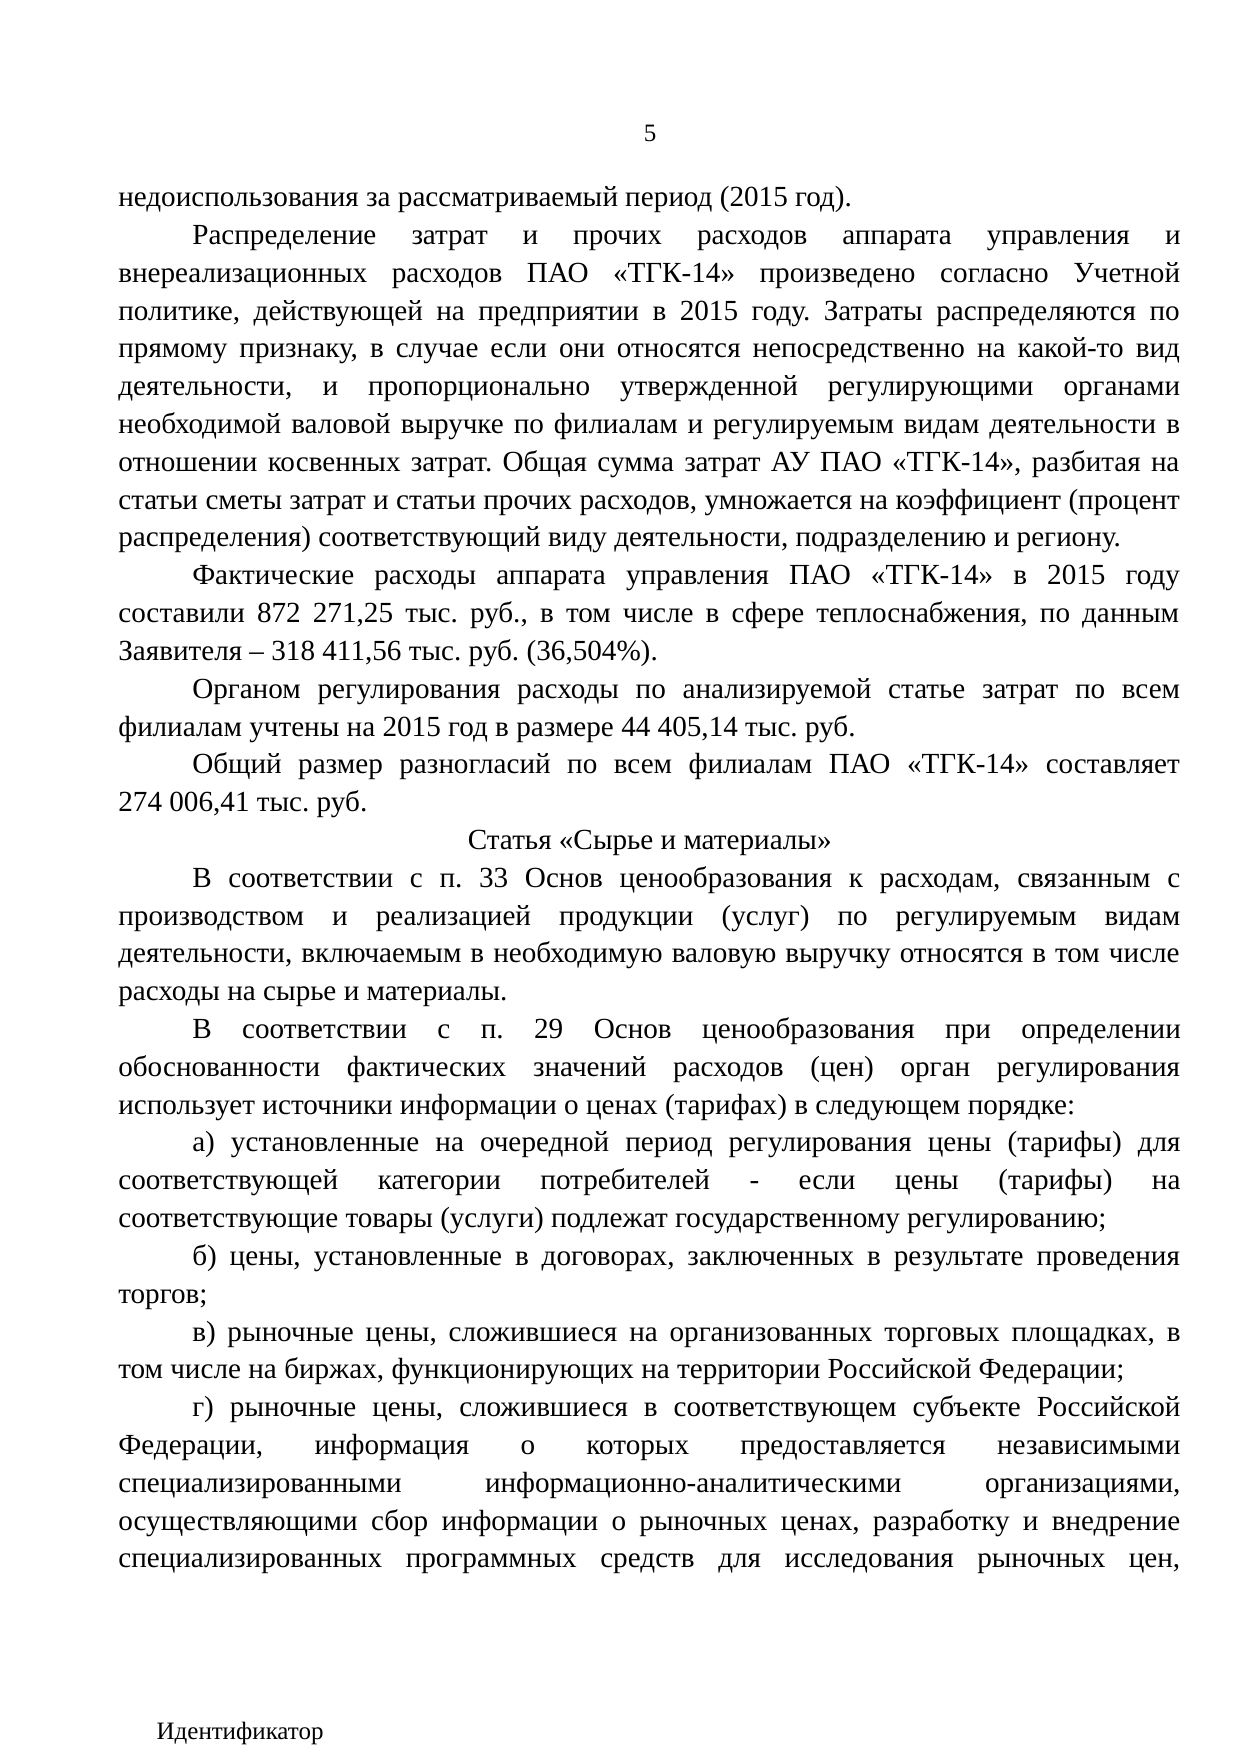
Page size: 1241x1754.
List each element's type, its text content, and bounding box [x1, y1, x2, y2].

text Статья «Сырье и материалы» [118, 819, 1181, 857]
text в) рыночные цены, сложившиеся на организованных торговых площадках, в том числе на биржах, функционирующих на территории Российской Федерации; [118, 1311, 1181, 1386]
text В соответствии с п. 33 Основ ценообразования к расходам, связанным с производством и реализацией продукции (услуг) по регулируемым видам деятельности, включаемым в необходимую валовую выручку относятся в том числе расходы на сырье и материалы. [118, 857, 1181, 1008]
text а) установленные на очередной период регулирования цены (тарифы) для соответствующей категории потребителей - если цены (тарифы) на соответствующие товары (услуги) подлежат государственному регулированию; [118, 1122, 1181, 1235]
text В соответствии с п. 29 Основ ценообразования при определении обоснованности фактических значений расходов (цен) орган регулирования использует источники информации о ценах (тарифах) в следующем порядке: [118, 1008, 1181, 1122]
text б) цены, установленные в договорах, заключенных в результате проведения торгов; [118, 1235, 1181, 1311]
text недоиспользования за рассматриваемый период (2015 год). [118, 176, 1181, 214]
text Распределение затрат и прочих расходов аппарата управления и внереализационных расходов ПАО «ТГК-14» произведено согласно Учетной политике, действующей на предприятии в 2015 году. Затраты распределяются по прямому признаку, в случае если они относятся непосредственно на какой-то вид деятельности, и пропорционально утвержденной регулирующими органами необходимой валовой выручке по филиалам и регулируемым видам деятельности в отношении косвенных затрат. Общая сумма затрат АУ ПАО «ТГК-14», разбитая на статьи сметы затрат и статьи прочих расходов, умножается на коэффициент (процент распределения) соответствующий виду деятельности, подразделению и региону. [118, 214, 1181, 554]
text г) рыночные цены, сложившиеся в соответствующем субъекте Российской Федерации, информация о которых предоставляется независимыми специализированными информационно-аналитическими организациями, осуществляющими сбор информации о рыночных ценах, разработку и внедрение специализированных программных средств для исследования рыночных цен, [118, 1386, 1181, 1575]
text Общий размер разногласий по всем филиалам ПАО «ТГК-14» составляет 274 006,41 тыс. руб. [118, 743, 1181, 819]
text Органом регулирования расходы по анализируемой статье затрат по всем филиалам учтены на 2015 год в размере 44 405,14 тыс. руб. [118, 668, 1181, 743]
text Фактические расходы аппарата управления ПАО «ТГК-14» в 2015 году составили 872 271,25 тыс. руб., в том числе в сфере теплоснабжения, по данным Заявителя – 318 411,56 тыс. руб. (36,504%). [118, 554, 1181, 668]
